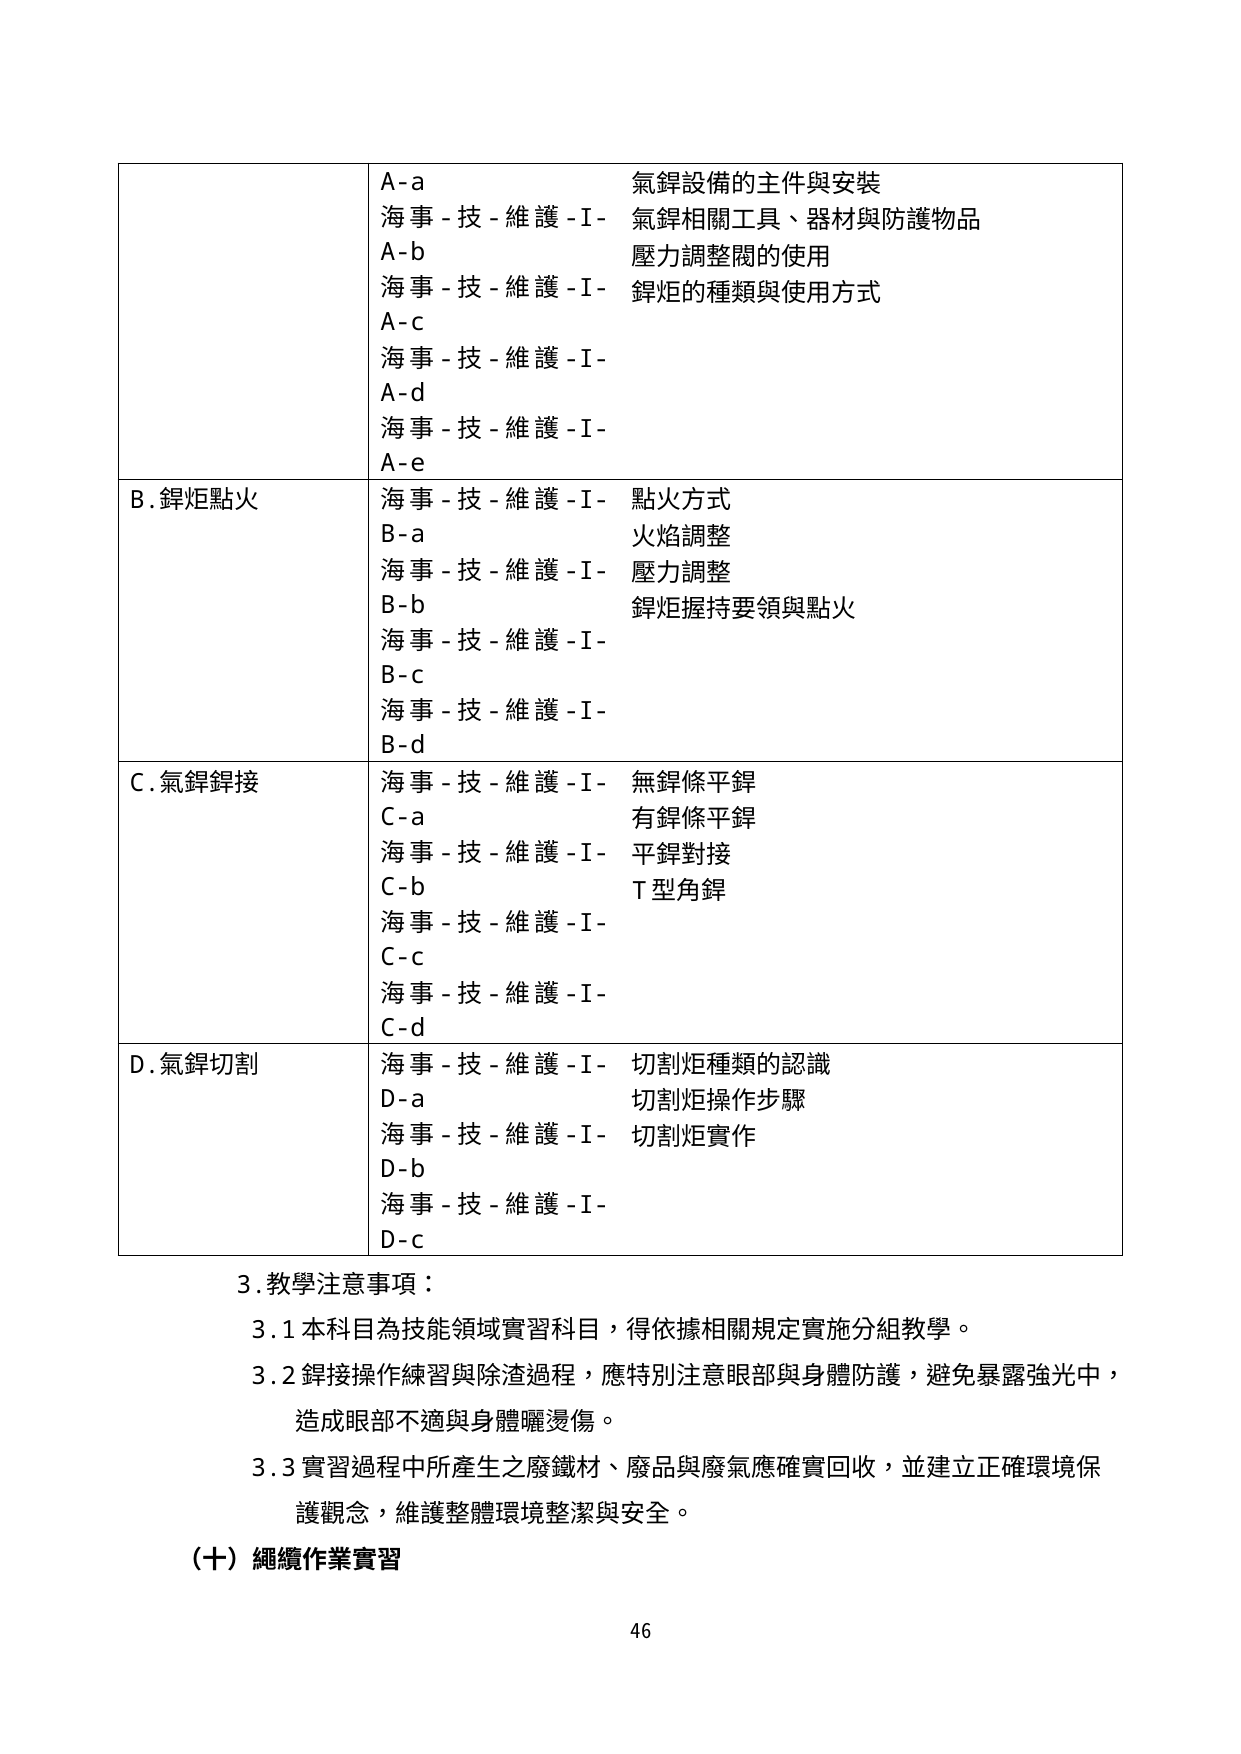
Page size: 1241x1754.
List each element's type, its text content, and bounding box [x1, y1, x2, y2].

table_cell 無銲條平銲 有銲條平銲 平銲對接 T型角銲 [620, 762, 1122, 1043]
table_cell C.氣銲銲接 [119, 762, 368, 1043]
table_cell 切割炬種類的認識 切割炬操作步驟 切割炬實作 [620, 1044, 1122, 1255]
table_cell 點火方式 火焰調整 壓力調整 銲炬握持要領與點火 [620, 480, 1122, 761]
table_cell [119, 164, 368, 479]
table_cell 海事-技-維護-I-C-a 海事-技-維護-I-C-b 海事-技-維護-I-C-c 海事-技-維護-I-C-d [369, 762, 620, 1043]
text 3.1本科目為技能領域實習科目，得依據相關規定實施分組教學。 [251, 1302, 1122, 1348]
text （十）繩纜作業實習 [168, 1531, 1122, 1577]
text 3.3實習過程中所產生之廢鐵材、廢品與廢氣應確實回收，並建立正確環境保護觀念，維護整體環境整潔與安全。 [251, 1440, 1122, 1531]
table_cell 海事-技-維護-I-D-a 海事-技-維護-I-D-b 海事-技-維護-I-D-c [369, 1044, 620, 1255]
table_cell D.氣銲切割 [119, 1044, 368, 1255]
table_cell B.銲炬點火 [119, 480, 368, 761]
text 3.2銲接操作練習與除渣過程，應特別注意眼部與身體防護，避免暴露強光中，造成眼部不適與身體曬燙傷。 [251, 1348, 1122, 1440]
table_cell A-a 海事-技-維護-I-A-b 海事-技-維護-I-A-c 海事-技-維護-I-A-d 海事-技-維護-I-A-e [369, 164, 620, 479]
table_cell 氣銲設備的主件與安裝 氣銲相關工具、器材與防護物品 壓力調整閥的使用 銲炬的種類與使用方式 [620, 164, 1122, 479]
table_cell 海事-技-維護-I-B-a 海事-技-維護-I-B-b 海事-技-維護-I-B-c 海事-技-維護-I-B-d [369, 480, 620, 761]
text 3.教學注意事項： [168, 1256, 1122, 1302]
